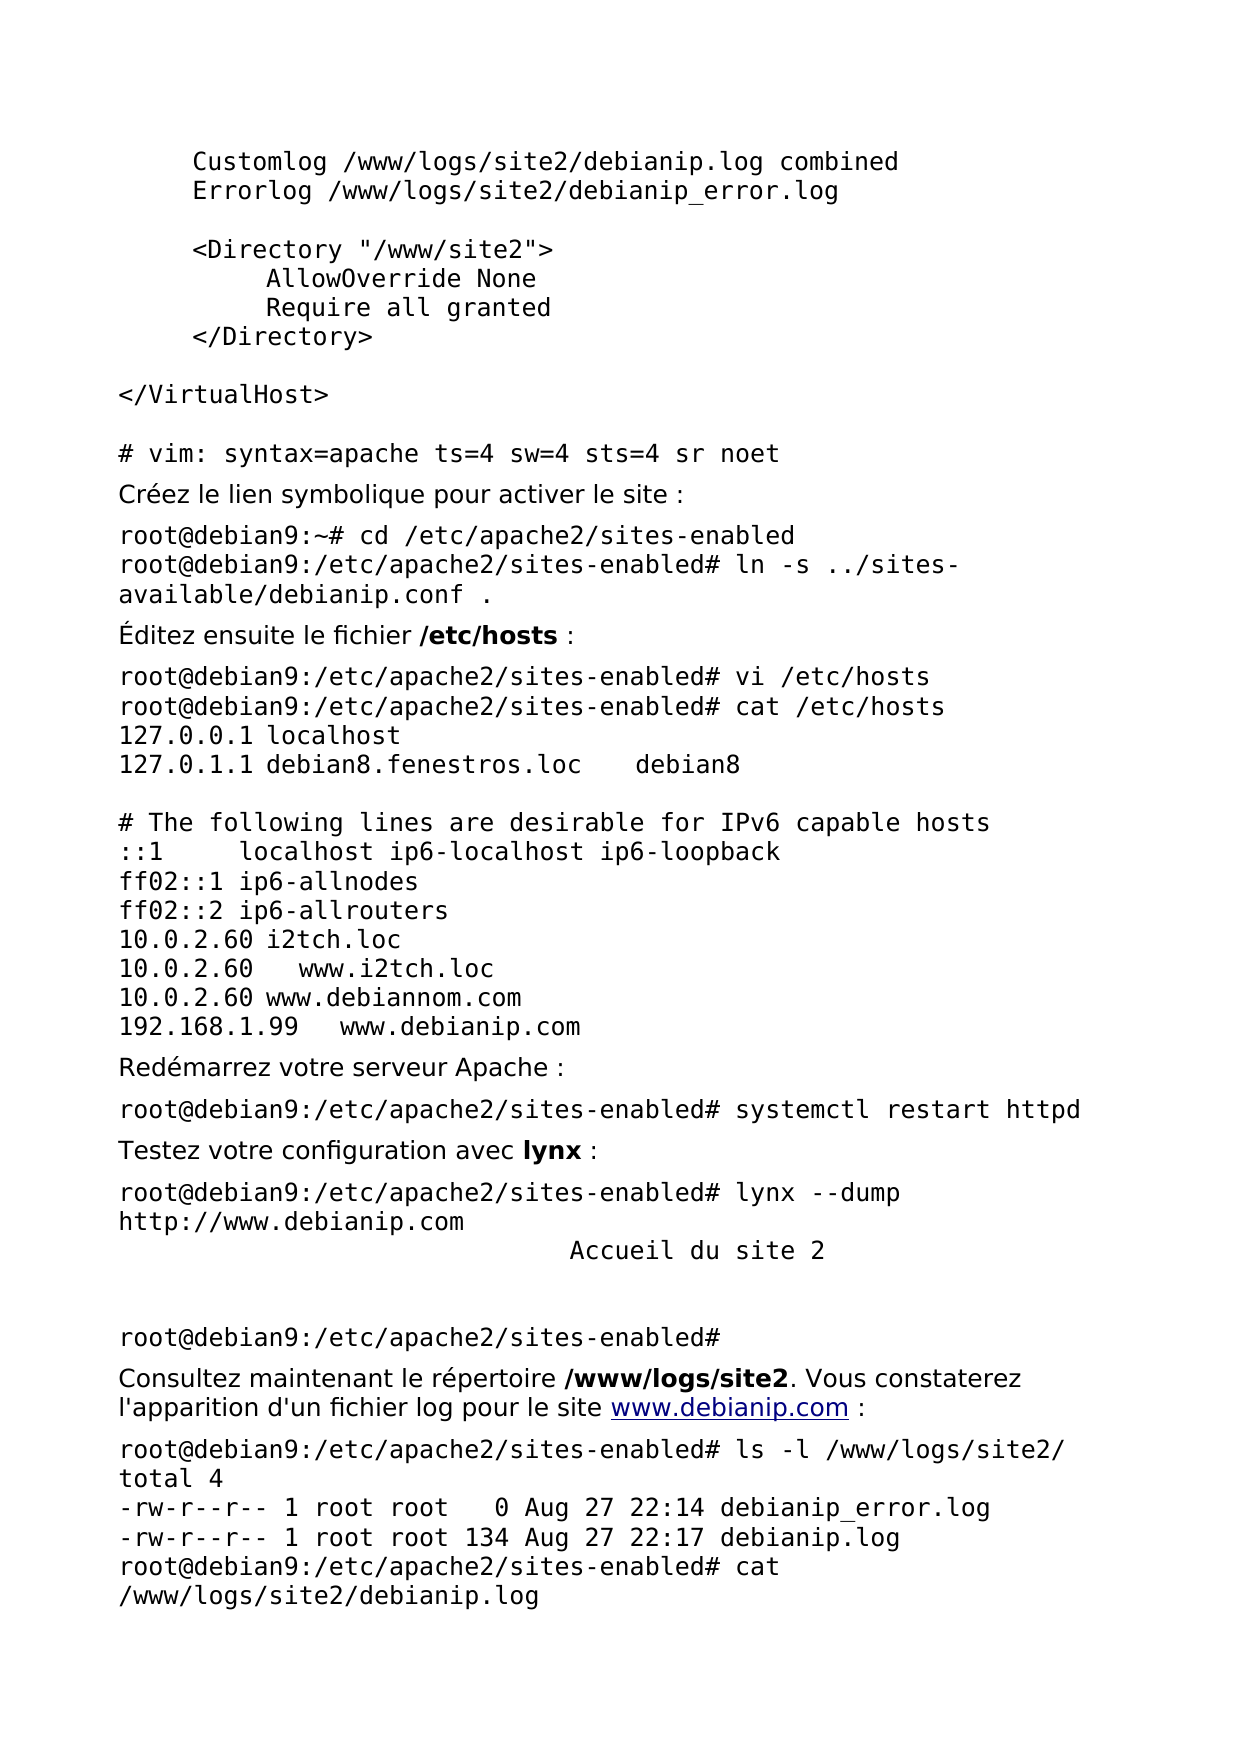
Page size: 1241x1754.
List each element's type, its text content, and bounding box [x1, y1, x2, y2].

text Créez le lien symbolique pour activer le site : [118, 480, 1122, 509]
text root@debian9:~# cd /etc/apache2/sites-enabled root@debian9:/etc/apache2/sites-enabled# ln -s ../sites-available/debianip.conf . [118, 522, 1122, 609]
text Éditez ensuite le fichier /etc/hosts : [118, 621, 1122, 650]
text Redémarrez votre serveur Apache : [118, 1053, 1122, 1083]
text Testez votre configuration avec lynx : [118, 1136, 1122, 1165]
text root@debian9:/etc/apache2/sites-enabled# systemctl restart httpd [118, 1095, 1122, 1124]
text Consultez maintenant le répertoire /www/logs/site2. Vous constaterez l'apparition d'un fichier log pour le site www.debianip.com : [118, 1364, 1122, 1423]
text Customlog /www/logs/site2/debianip.log combined Errorlog /www/logs/site2/debianip_error.log <Directory "/www/site2"> AllowOverride None Require all granted </Directory> </VirtualHost> # vim: syntax=apache ts=4 sw=4 sts=4 sr noet [118, 118, 1122, 468]
text root@debian9:/etc/apache2/sites-enabled# vi /etc/hosts root@debian9:/etc/apache2/sites-enabled# cat /etc/hosts 127.0.0.1 localhost 127.0.1.1 debian8.fenestros.loc debian8 # The following lines are desirable for IPv6 capable hosts ::1 localhost ip6-localhost ip6-loopback ff02::1 ip6-allnodes ff02::2 ip6-allrouters 10.0.2.60 i2tch.loc 10.0.2.60 www.i2tch.loc 10.0.2.60 www.debiannom.com 192.168.1.99 www.debianip.com [118, 662, 1122, 1042]
text root@debian9:/etc/apache2/sites-enabled# lynx --dump http://www.debianip.com Accueil du site 2 root@debian9:/etc/apache2/sites-enabled# [118, 1178, 1122, 1353]
text root@debian9:/etc/apache2/sites-enabled# ls -l /www/logs/site2/ total 4 -rw-r--r-- 1 root root 0 Aug 27 22:14 debianip_error.log -rw-r--r-- 1 root root 134 Aug 27 22:17 debianip.log root@debian9:/etc/apache2/sites-enabled# cat /www/logs/site2/debianip.log [118, 1435, 1122, 1610]
